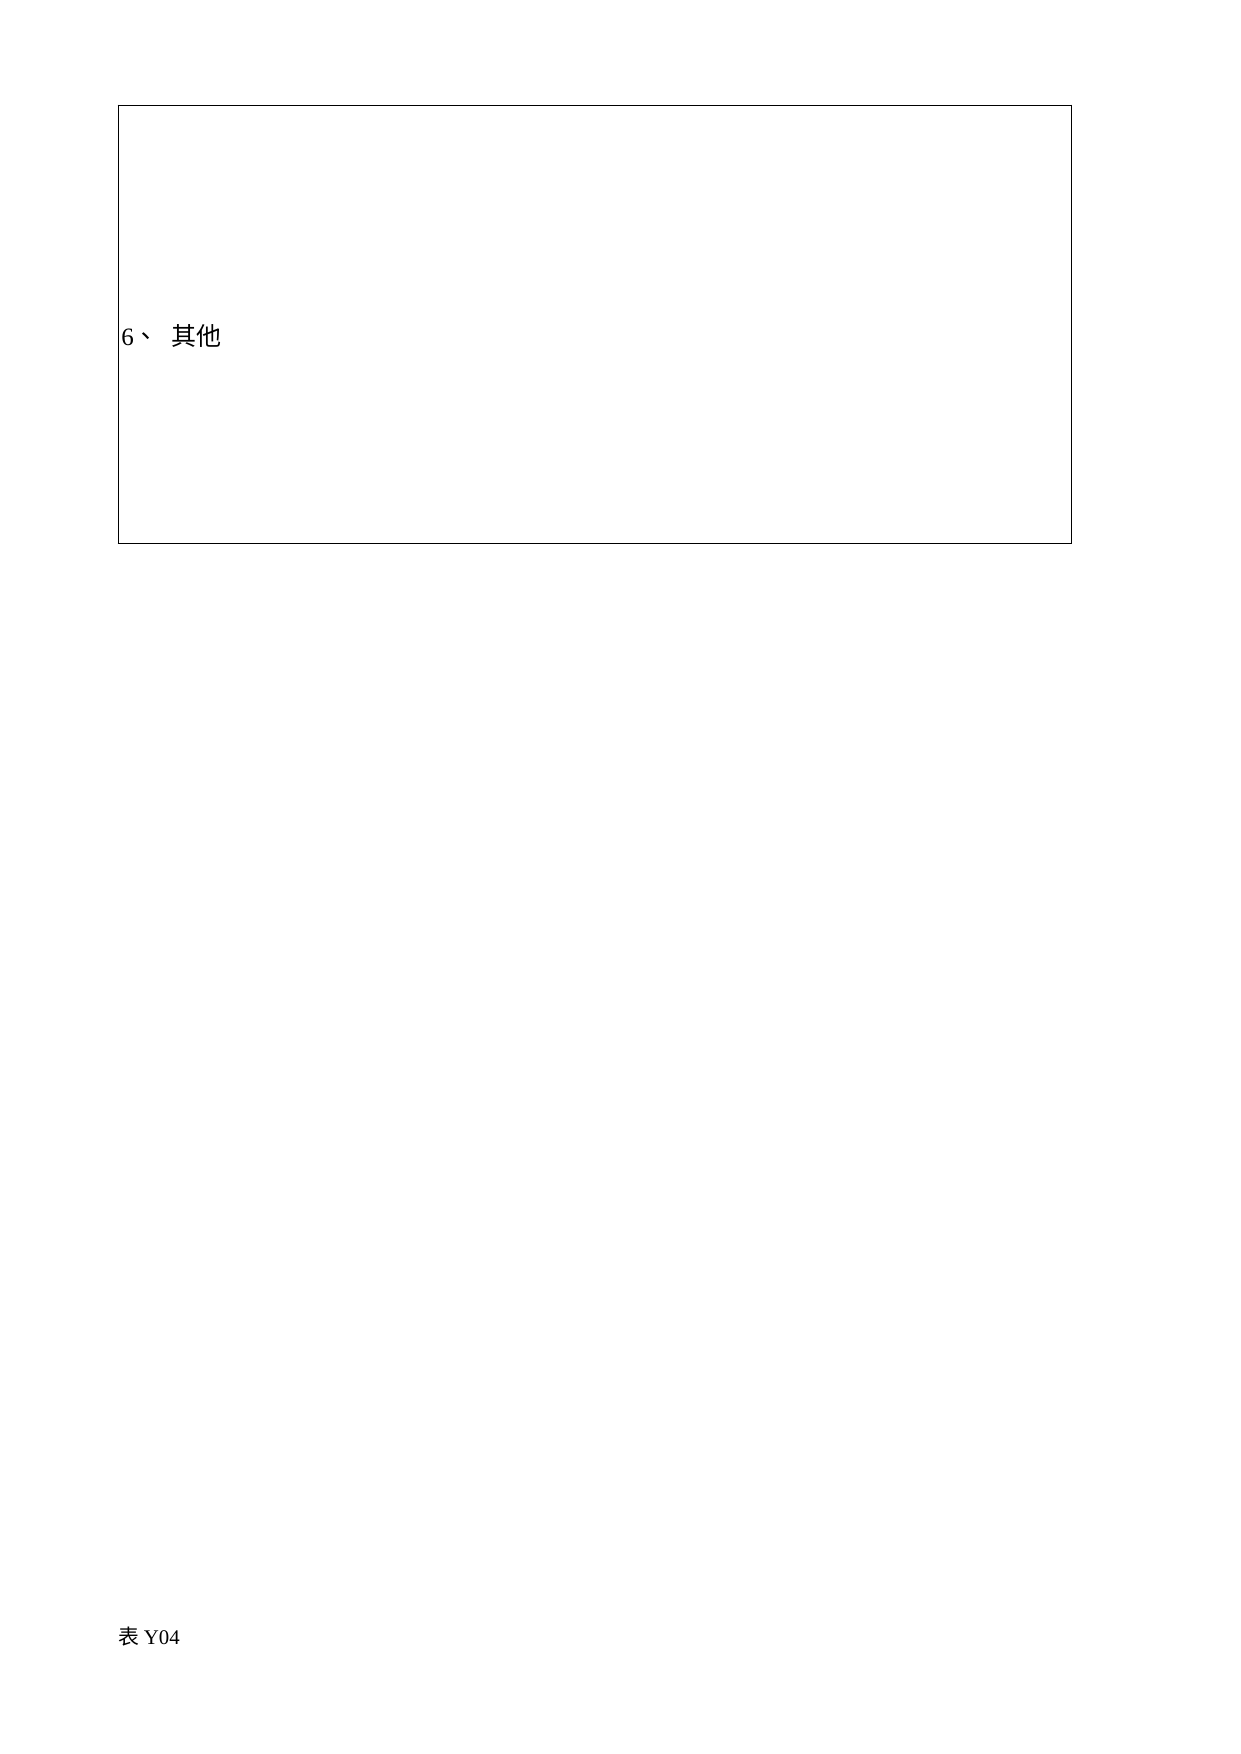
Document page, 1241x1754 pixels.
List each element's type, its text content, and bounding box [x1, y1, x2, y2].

table_cell 報告內容應包括下列各項： 參加會議經過 與會心得 考察參觀活動(無是項活動者省略) 建議 攜回資料名稱及內容 其他 [119, 106, 1071, 543]
